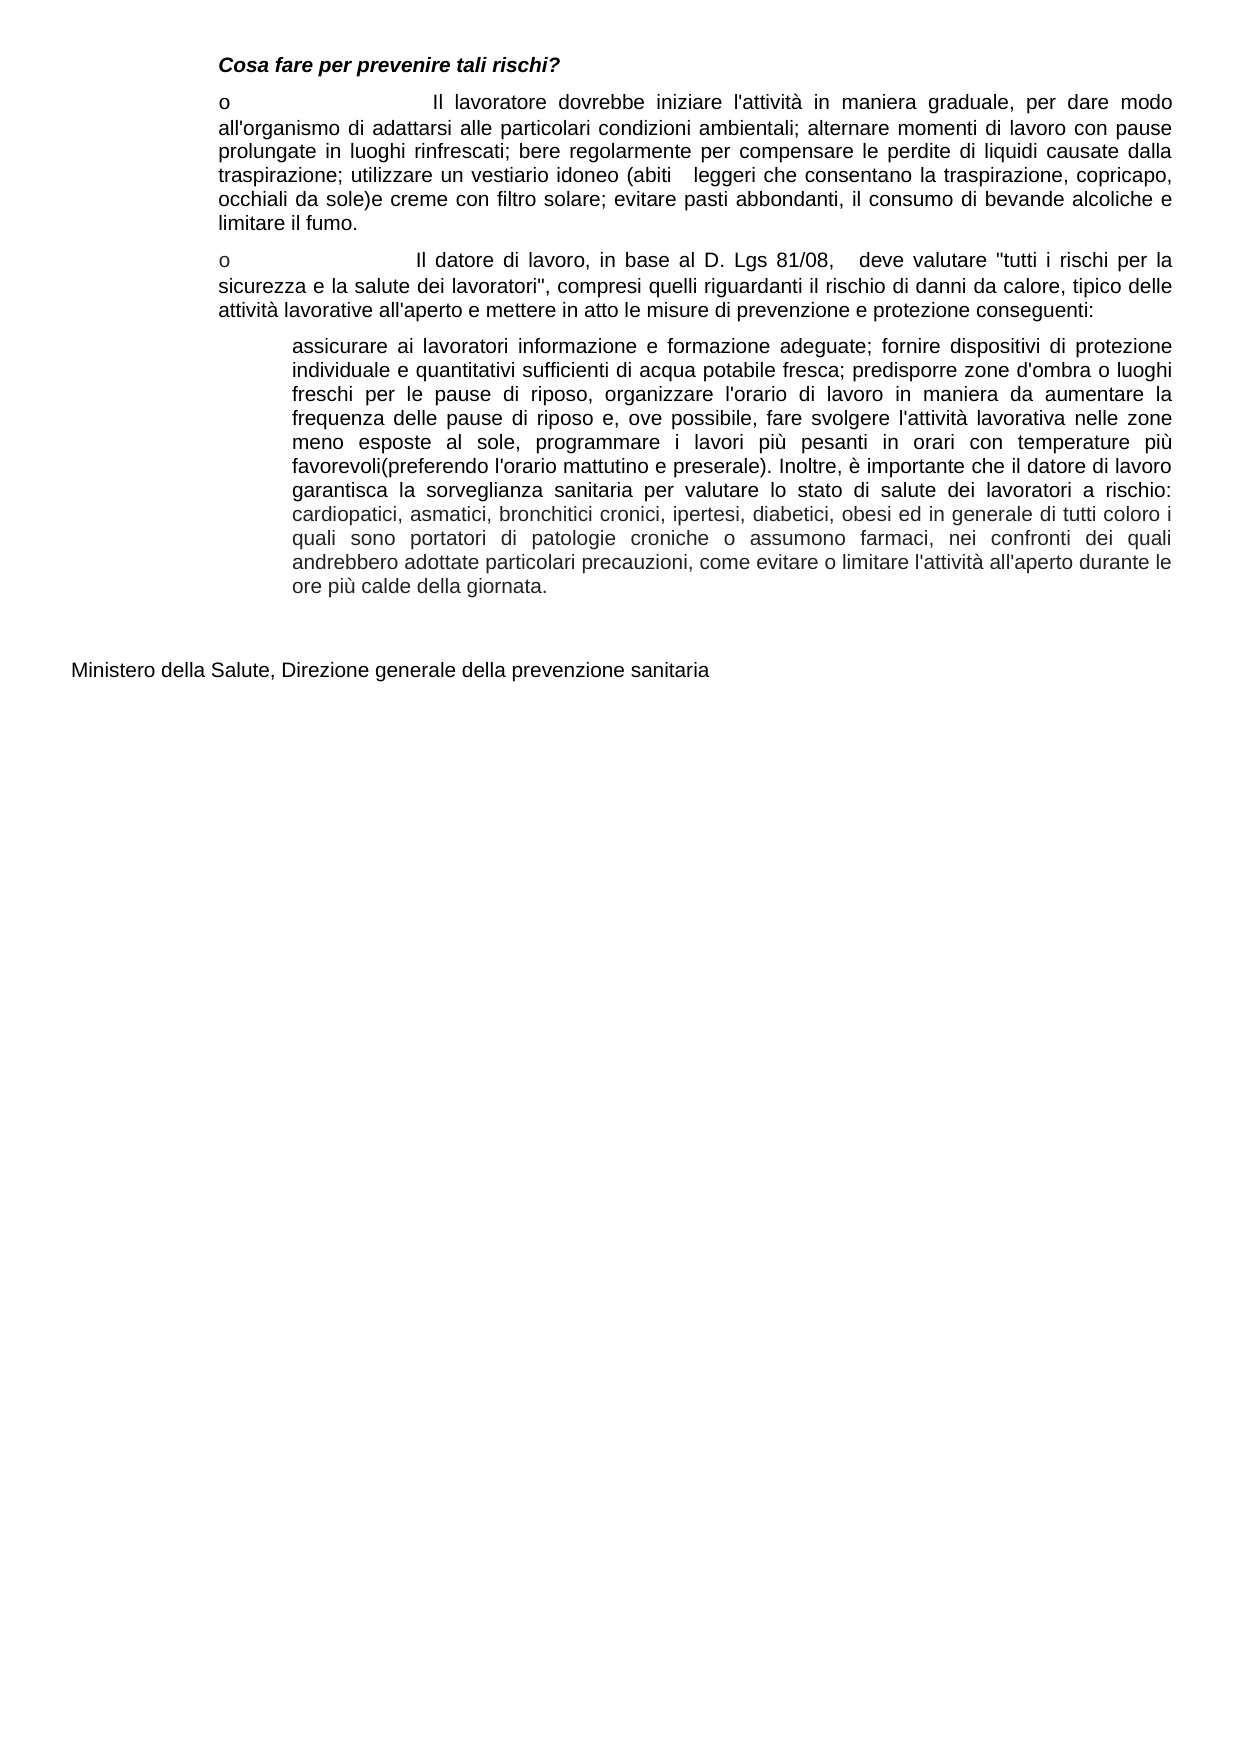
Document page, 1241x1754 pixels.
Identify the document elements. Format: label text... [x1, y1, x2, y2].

text assicurare ai lavoratori informazione e formazione adeguate; fornire dispositivi di protezione individuale e quantitativi sufficienti di acqua potabile fresca; predisporre zone d'ombra o luoghi freschi per le pause di riposo, organizzare l'orario di lavoro in maniera da aumentare la frequenza delle pause di riposo e, ove possibile, fare svolgere l'attività lavorativa nelle zone meno esposte al sole, programmare i lavori più pesanti in orari con temperature più favorevoli(preferendo l'orario mattutino e preserale). Inoltre, è importante che il datore di lavoro garantisca la sorveglianza sanitaria per valutare lo stato di salute dei lavoratori a rischio: cardiopatici, asmatici, bronchitici cronici, ipertesi, diabetici, obesi ed in generale di tutti coloro i quali sono portatori di patologie croniche o assumono farmaci, nei confronti dei quali andrebbero adottate particolari precauzioni, come evitare o limitare l'attività all'aperto durante le ore più calde della giornata. [292, 334, 1173, 597]
text o Il lavoratore dovrebbe iniziare l'attività in maniera graduale, per dare modo all'organismo di adattarsi alle particolari condizioni ambientali; alternare momenti di lavoro con pause prolungate in luoghi rinfrescati; bere regolarmente per compensare le perdite di liquidi causate dalla traspirazione; utilizzare un vestiario idoneo (abiti leggeri che consentano la traspirazione, copricapo, occhiali da sole)e creme con filtro solare; evitare pasti abbondanti, il consumo di bevande alcoliche e limitare il fumo. [218, 89, 1173, 235]
text o Il datore di lavoro, in base al D. Lgs 81/08, deve valutare "tutti i rischi per la sicurezza e la salute dei lavoratori", compresi quelli riguardanti il rischio di danni da calore, tipico delle attività lavorative all'aperto e mettere in atto le misure di prevenzione e protezione conseguenti: [218, 248, 1173, 321]
text Ministero della Salute, Direzione generale della prevenzione sanitaria [71, 610, 1173, 682]
text Cosa fare per prevenire tali rischi? [218, 53, 1173, 77]
